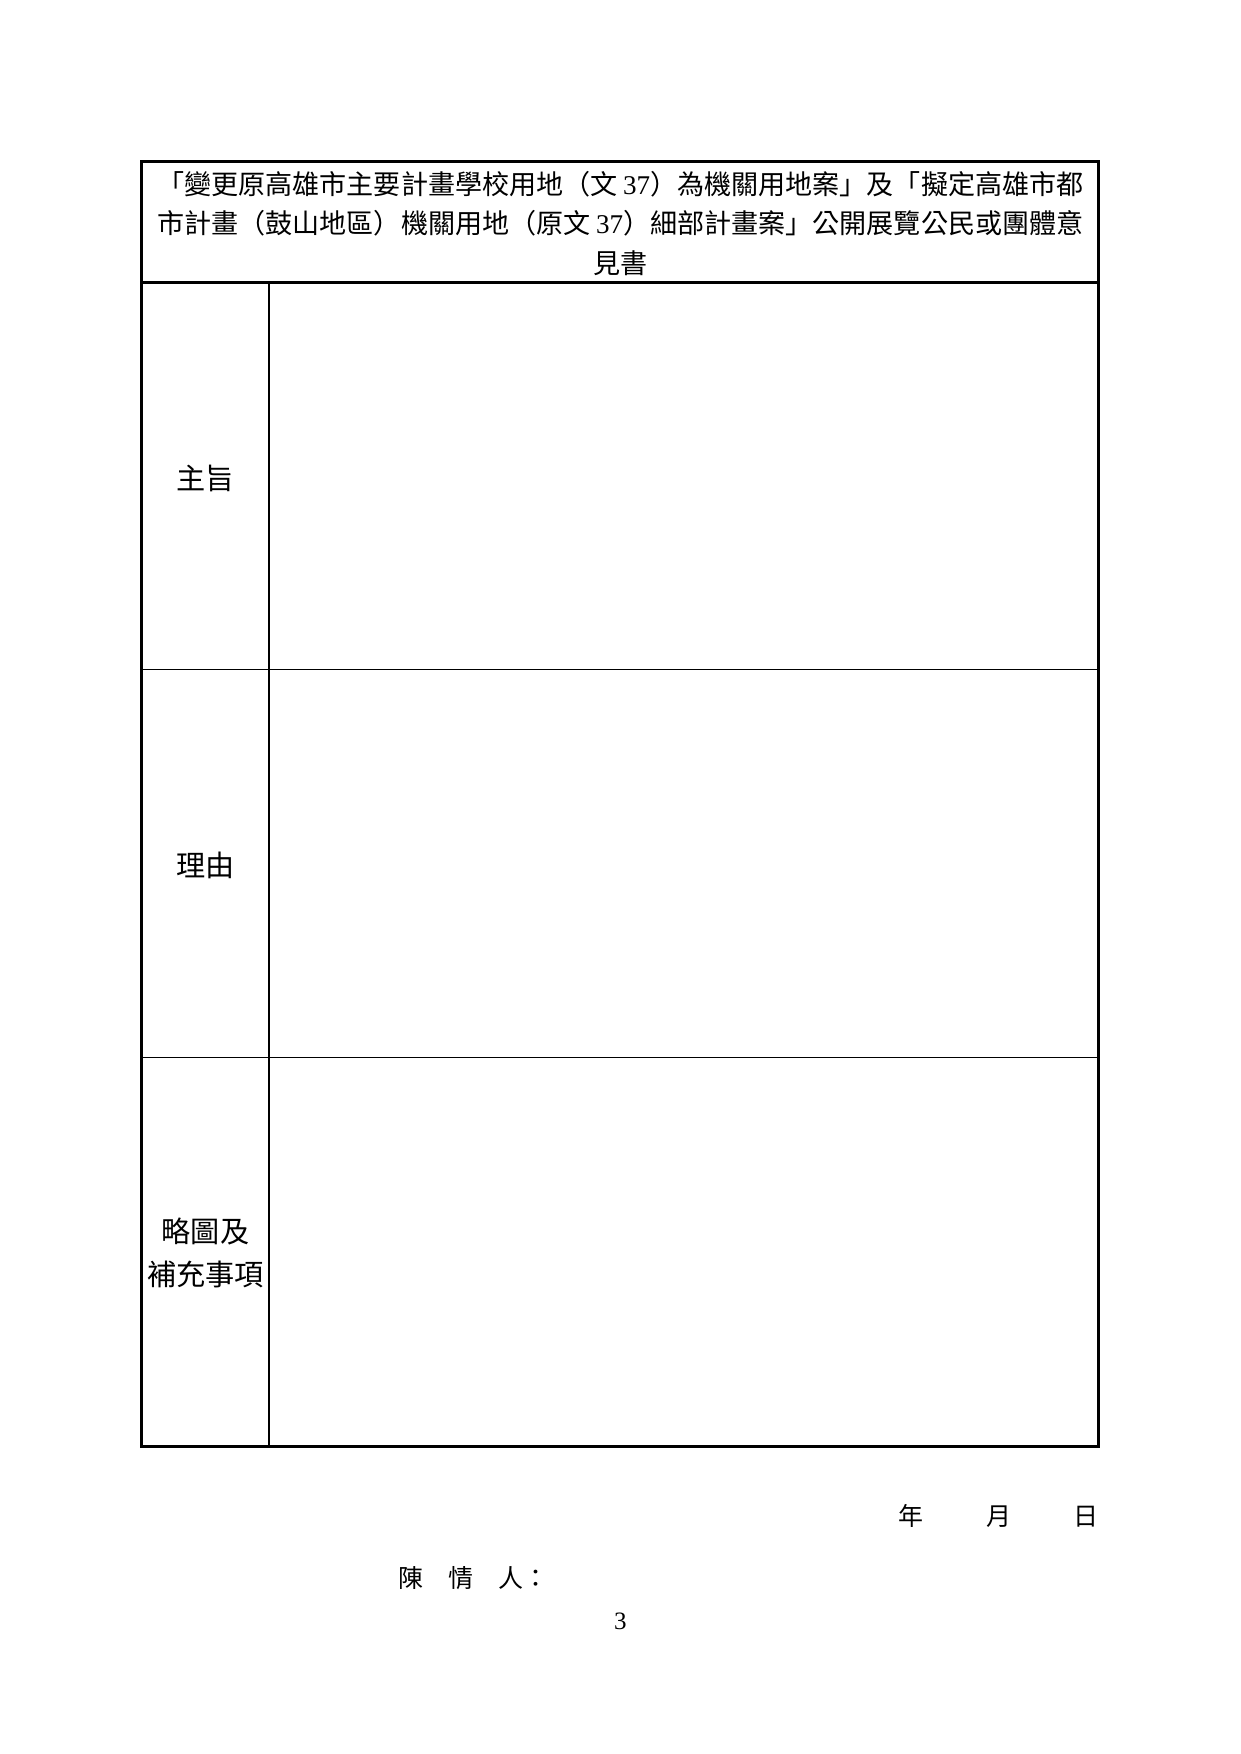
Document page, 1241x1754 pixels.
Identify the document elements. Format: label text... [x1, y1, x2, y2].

table_cell 主旨 [143, 284, 268, 669]
table_cell [270, 670, 1097, 1057]
table_cell 略圖及 補充事項 [143, 1058, 268, 1444]
table_cell [270, 284, 1097, 669]
table_header 「變更原高雄市主要計畫學校用地（文37）為機關用地案」及「擬定高雄市都市計畫（鼓山地區）機關用地（原文37）細部計畫案」公開展覽公民或團體意見書 [143, 163, 1097, 281]
table_cell 理由 [143, 670, 268, 1057]
text 年 月 日 [217, 1472, 1098, 1535]
text 陳 情 人： [217, 1535, 1098, 1597]
table_cell [270, 1058, 1097, 1444]
